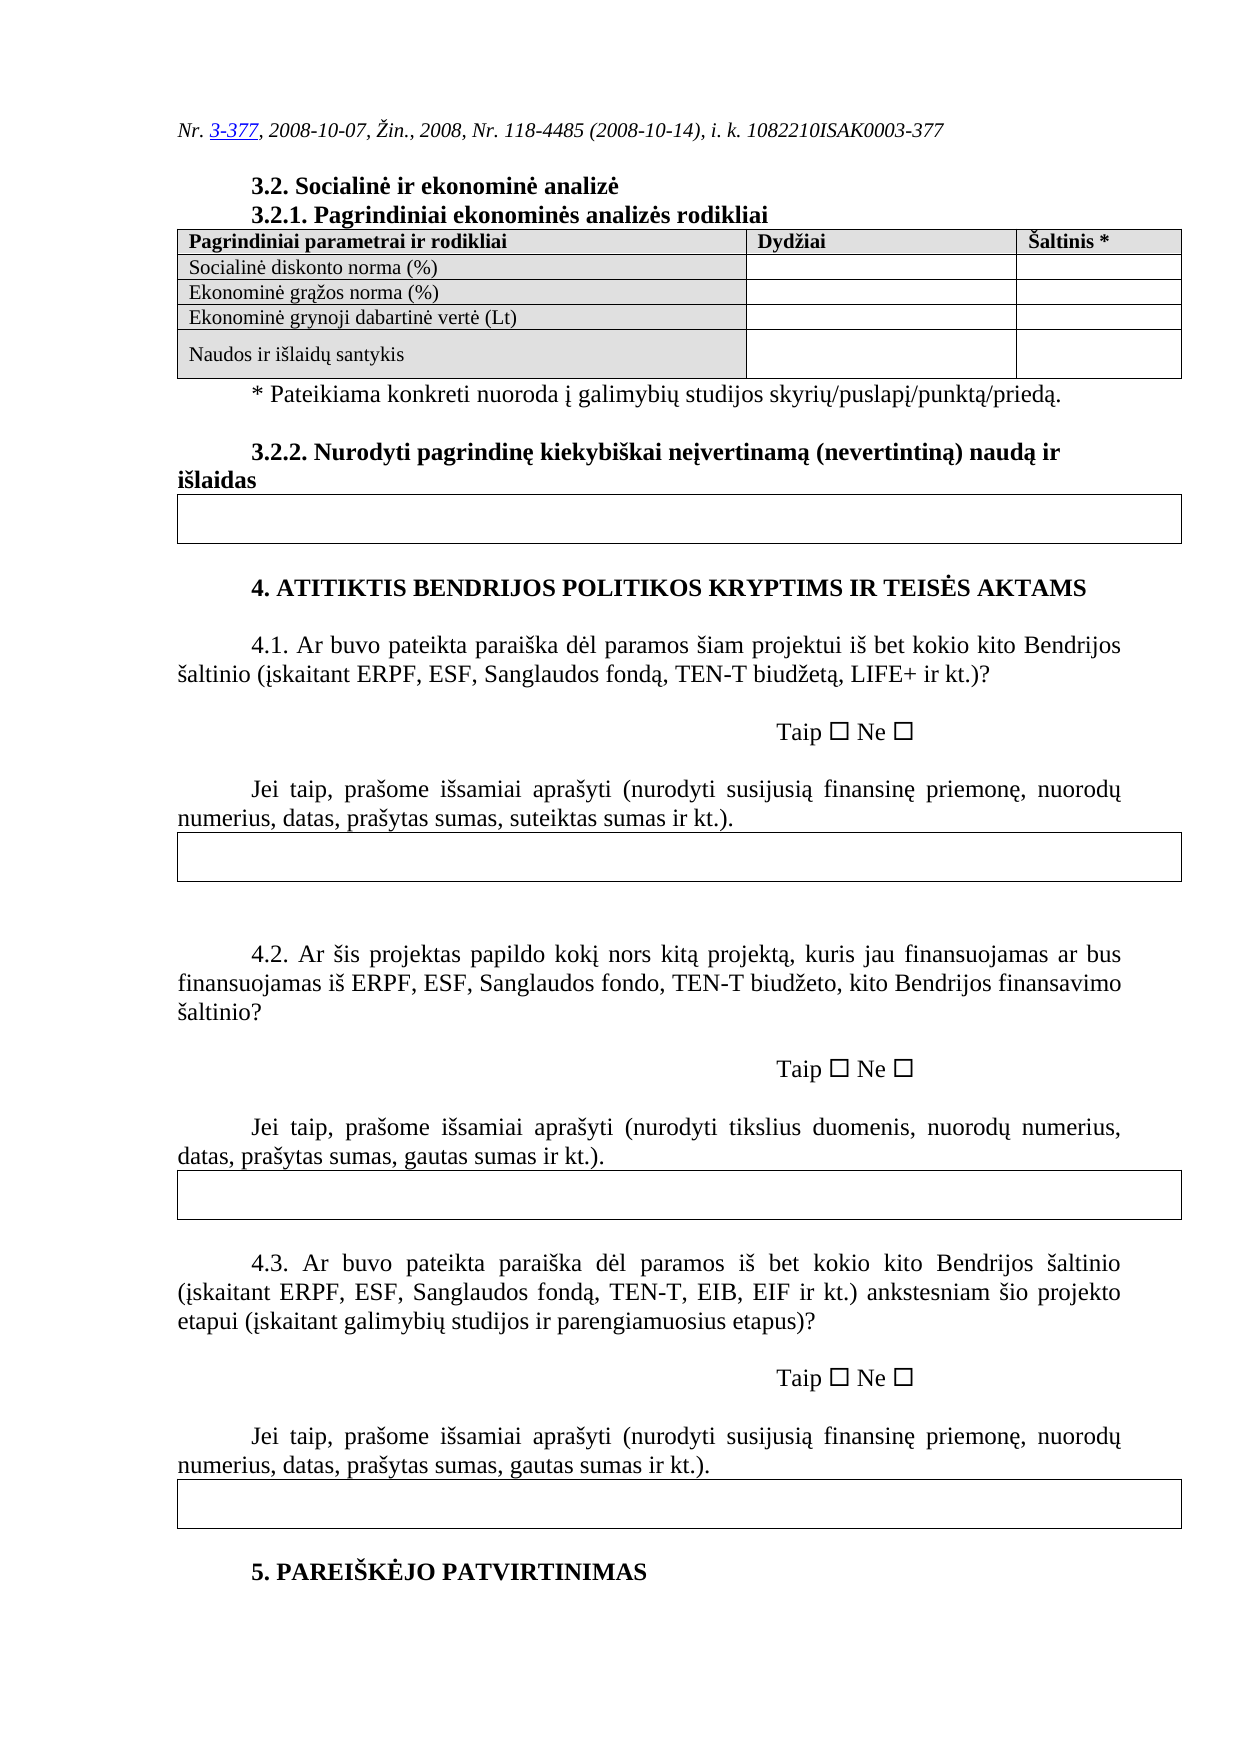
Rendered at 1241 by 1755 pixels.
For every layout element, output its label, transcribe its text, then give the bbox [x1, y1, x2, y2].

table_header [178, 495, 1181, 543]
text * Pateikiama konkreti nuoroda į galimybių studijos skyrių/puslapį/punktą/priedą. [177, 379, 1122, 408]
text 5. PAREIŠKĖJO PATVIRTINIMAS [177, 1557, 1122, 1586]
table_cell [747, 305, 1016, 329]
table_cell [747, 280, 1016, 304]
text Taip  Ne  [702, 717, 1122, 746]
table_cell [1017, 280, 1181, 304]
table_cell Socialinė diskonto norma (%) [178, 255, 746, 279]
text Taip  Ne  [702, 1363, 1122, 1392]
text Jei taip, prašome išsamiai aprašyti (nurodyti susijusią finansinę priemonę, nuorodų numerius, datas, prašytas sumas, suteiktas sumas ir kt.). [177, 774, 1122, 832]
table_cell [747, 330, 1016, 378]
table_cell [1017, 305, 1181, 329]
text 4.1. Ar buvo pateikta paraiška dėl paramos šiam projektui iš bet kokio kito Bendrijos šaltinio (įskaitant ERPF, ESF, Sanglaudos fondą, TEN-T biudžetą, LIFE+ ir kt.)? [177, 631, 1122, 688]
table_header Šaltinis * [1017, 230, 1181, 253]
table_header [178, 1480, 1181, 1528]
table_header Dydžiai [747, 230, 1016, 253]
text Taip  Ne  [702, 1054, 1122, 1083]
text 3.2. Socialinė ir ekonominė analizė [177, 171, 1122, 200]
text Nr. 3-377, 2008-10-07, Žin., 2008, Nr. 118-4485 (2008-10-14), i. k. 1082210ISAK0003-377 [177, 118, 1122, 142]
table_header Pagrindiniai parametrai ir rodikliai [178, 230, 746, 253]
text 4. ATITIKTIS BENDRIJOS POLITIKOS KRYPTIMS IR TEISĖS AKTAMS [177, 573, 1122, 602]
text 3.2.2. Nurodyti pagrindinę kiekybiškai neįvertinamą (nevertintiną) naudą ir išlaidas [177, 437, 1122, 494]
table_cell Naudos ir išlaidų santykis [178, 330, 746, 378]
table_cell Ekonominė grynoji dabartinė vertė (Lt) [178, 305, 746, 329]
text 4.2. Ar šis projektas papildo kokį nors kitą projektą, kuris jau finansuojamas ar bus finansuojamas iš ERPF, ESF, Sanglaudos fondo, TEN-T biudžeto, kito Bendrijos finansavimo šaltinio? [177, 939, 1122, 1026]
text Jei taip, prašome išsamiai aprašyti (nurodyti susijusią finansinę priemonę, nuorodų numerius, datas, prašytas sumas, gautas sumas ir kt.). [177, 1421, 1122, 1478]
table_cell [747, 255, 1016, 279]
table_cell [1017, 255, 1181, 279]
table_header [178, 1171, 1181, 1219]
text Jei taip, prašome išsamiai aprašyti (nurodyti tikslius duomenis, nuorodų numerius, datas, prašytas sumas, gautas sumas ir kt.). [177, 1112, 1122, 1169]
text 4.3. Ar buvo pateikta paraiška dėl paramos iš bet kokio kito Bendrijos šaltinio (įskaitant ERPF, ESF, Sanglaudos fondą, TEN-T, EIB, EIF ir kt.) ankstesniam šio projekto etapui (įskaitant galimybių studijos ir parengiamuosius etapus)? [177, 1248, 1122, 1335]
table_header [178, 833, 1181, 881]
table_cell Ekonominė grąžos norma (%) [178, 280, 746, 304]
text 3.2.1. Pagrindiniai ekonominės analizės rodikliai [177, 200, 1122, 228]
table_cell [1017, 330, 1181, 378]
